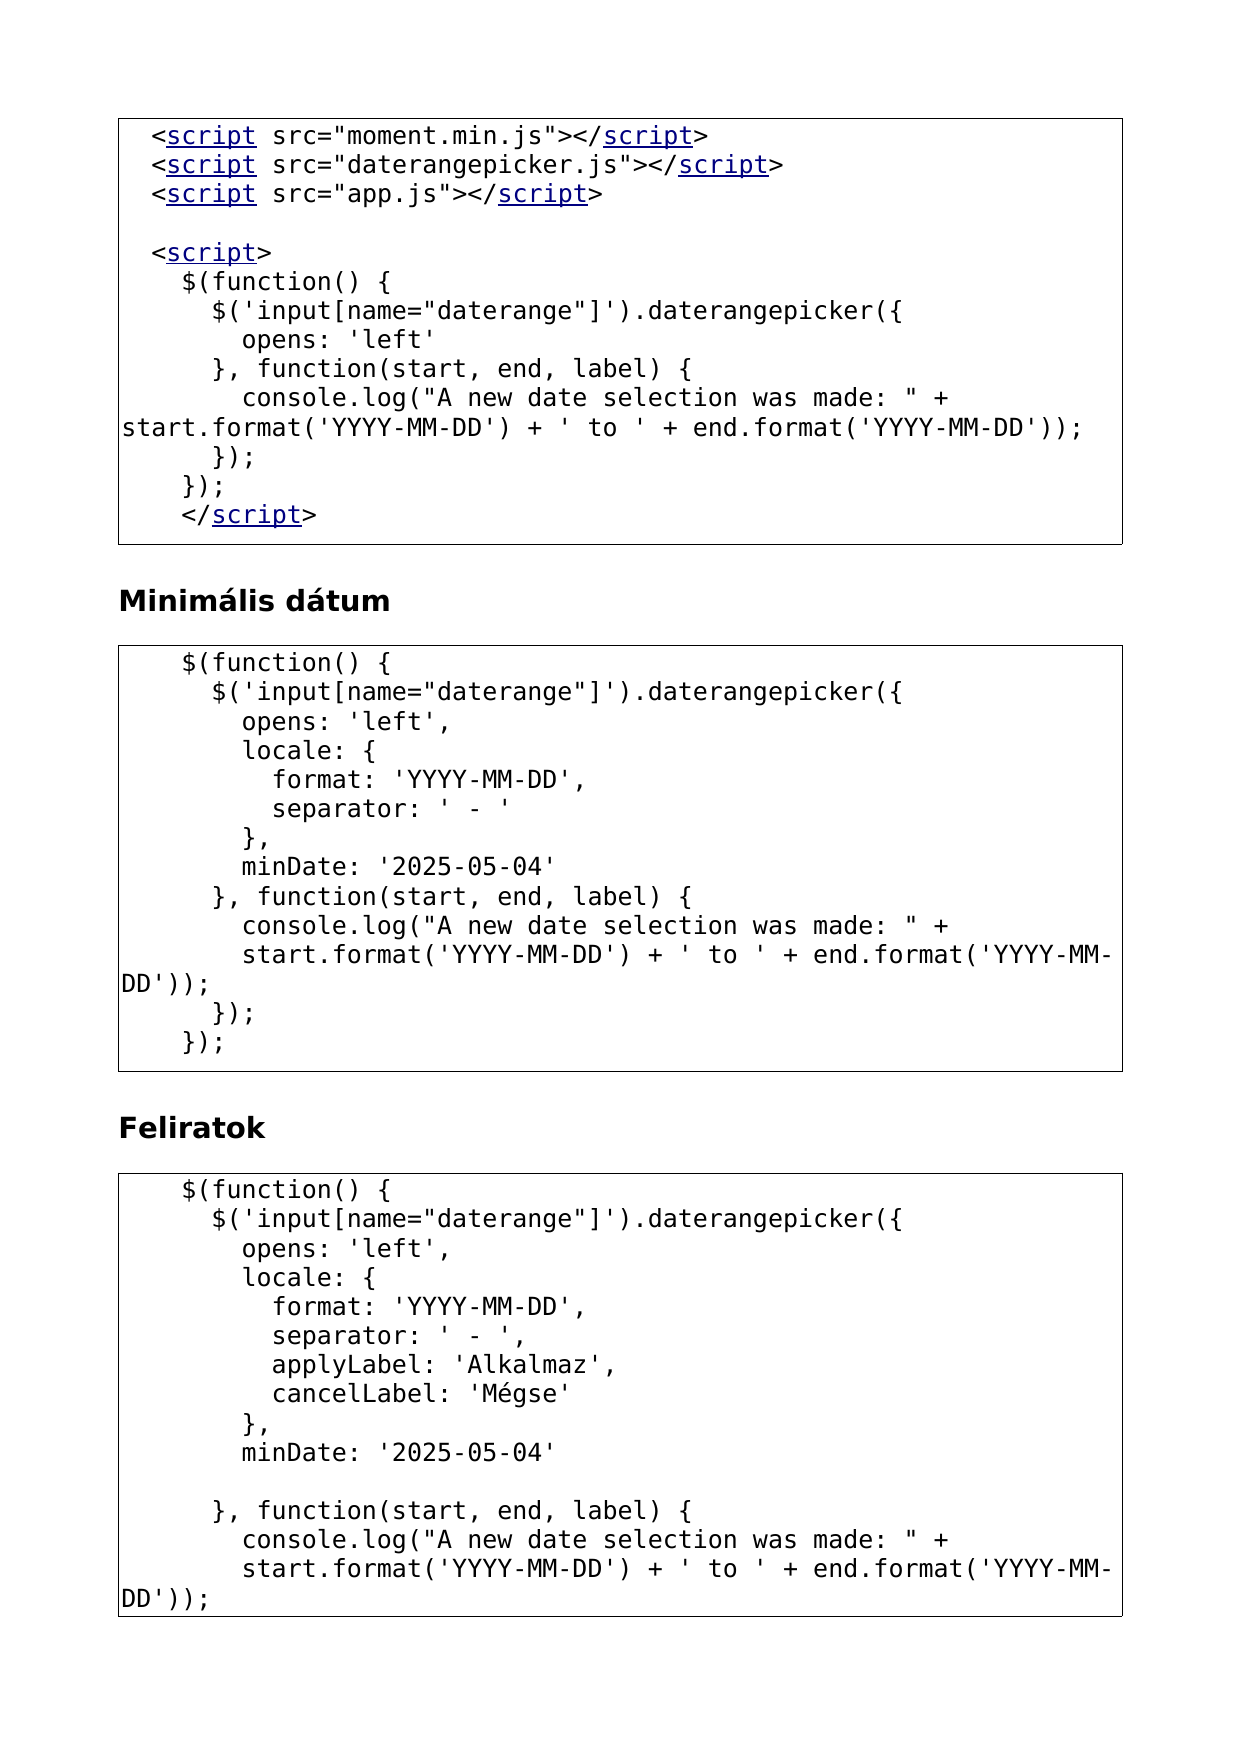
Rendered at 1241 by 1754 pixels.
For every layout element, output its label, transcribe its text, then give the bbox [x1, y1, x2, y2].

subtitle Feliratok [118, 1111, 1122, 1145]
table_header $(function() { $('input[name="daterange"]').daterangepicker({ opens: 'left', locale: { format: 'YYYY-MM-DD', separator: ' - ' }, minDate: '2025-05-04' }, function(start, end, label) { console.log("A new date selection was made: " + start.format('YYYY-MM-DD') + ' to ' + end.format('YYYY-MM-DD')); }); }); [119, 646, 1122, 1071]
table_header <script src="moment.min.js"></script> <script src="daterangepicker.js"></script> <script src="app.js"></script> <script> $(function() { $('input[name="daterange"]').daterangepicker({ opens: 'left' }, function(start, end, label) { console.log("A new date selection was made: " + start.format('YYYY-MM-DD') + ' to ' + end.format('YYYY-MM-DD')); }); }); </script> [119, 119, 1122, 544]
table_header $(function() { $('input[name="daterange"]').daterangepicker({ opens: 'left', locale: { format: 'YYYY-MM-DD', separator: ' - ', applyLabel: 'Alkalmaz', cancelLabel: 'Mégse' }, minDate: '2025-05-04' }, function(start, end, label) { console.log("A new date selection was made: " + start.format('YYYY-MM-DD') + ' to ' + end.format('YYYY-MM-DD')); [119, 1174, 1122, 1616]
subtitle Minimális dátum [118, 584, 1122, 618]
